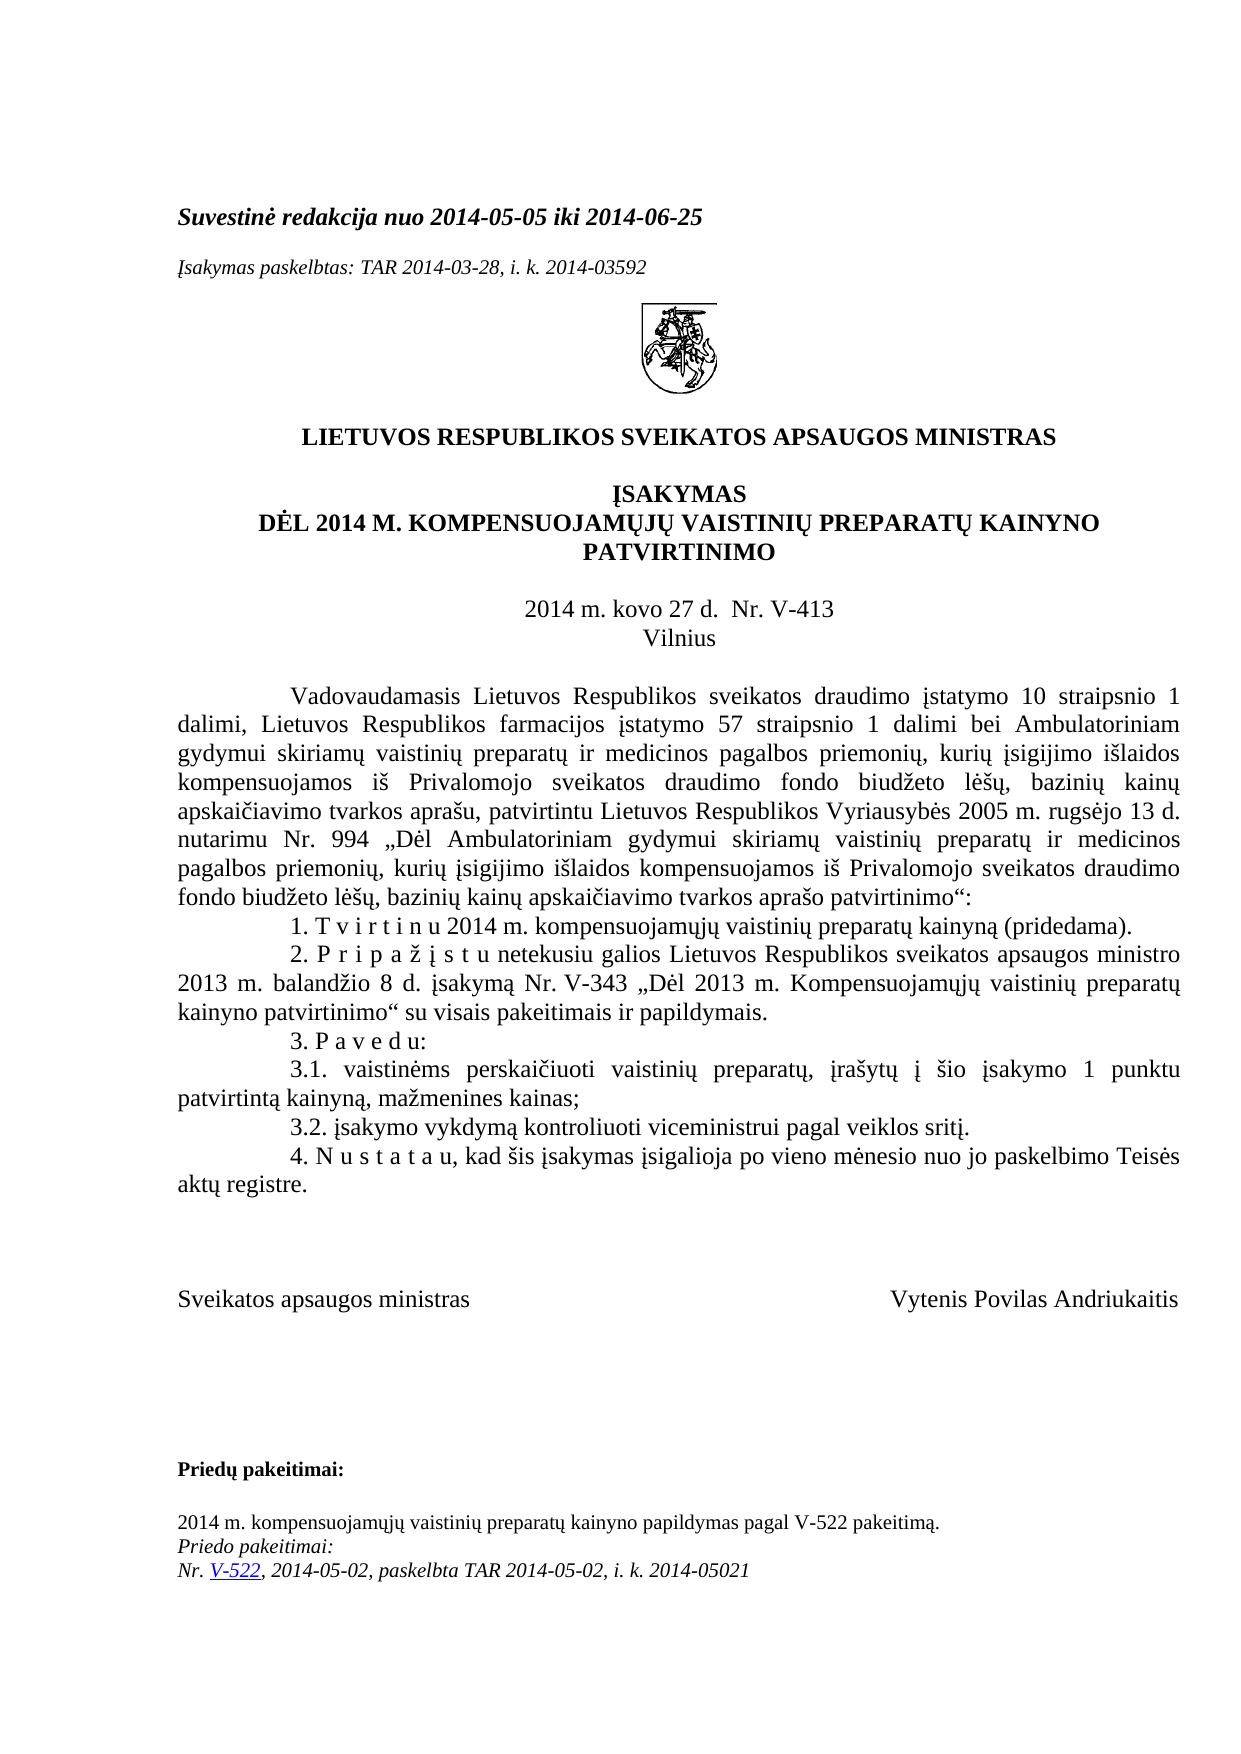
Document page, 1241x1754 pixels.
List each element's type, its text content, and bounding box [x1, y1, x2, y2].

text Nr. V-522, 2014-05-02, paskelbta TAR 2014-05-02, i. k. 2014-05021 [177, 1558, 1181, 1582]
text DĖL 2014 M. KOMPENSUOJAMŲJŲ VAISTINIŲ PREPARATŲ KAINYNO PATVIRTINIMO [177, 508, 1181, 566]
text Sveikatos apsaugos ministras Vytenis Povilas Andriukaitis [177, 1284, 1181, 1313]
text LIETUVOS RESPUBLIKOS SVEIKATOS APSAUGOS MINISTRAS [177, 422, 1181, 451]
text 4. N u s t a t a u, kad šis įsakymas įsigalioja po vieno mėnesio nuo jo paskelbimo Teisės aktų registre. [177, 1141, 1181, 1198]
text Vilnius [177, 623, 1181, 652]
text 2014 m. kompensuojamųjų vaistinių preparatų kainyno papildymas pagal V-522 pakeitimą. [177, 1510, 1181, 1534]
text 1. T v i r t i n u 2014 m. kompensuojamųjų vaistinių preparatų kainyną (pridedama). [177, 911, 1181, 939]
text 3.1. vaistinėms perskaičiuoti vaistinių preparatų, įrašytų į šio įsakymo 1 punktu patvirtintą kainyną, mažmenines kainas; [177, 1054, 1181, 1112]
text Priedų pakeitimai: [177, 1457, 1181, 1481]
text 3.2. įsakymo vykdymą kontroliuoti viceministrui pagal veiklos sritį. [177, 1112, 1181, 1141]
text Įsakymas paskelbtas: TAR 2014-03-28, i. k. 2014-03592 [177, 255, 1181, 279]
text 2014 m. kovo 27 d. Nr. V-413 [177, 594, 1181, 623]
text 3. P a v e d u: [177, 1026, 1181, 1054]
text Vadovaudamasis Lietuvos Respublikos sveikatos draudimo įstatymo 10 straipsnio 1 dalimi, Lietuvos Respublikos farmacijos įstatymo 57 straipsnio 1 dalimi bei Ambulatoriniam gydymui skiriamų vaistinių preparatų ir medicinos pagalbos priemonių, kurių įsigijimo išlaidos kompensuojamos iš Privalomojo sveikatos draudimo fondo biudžeto lėšų, bazinių kainų apskaičiavimo tvarkos aprašu, patvirtintu Lietuvos Respublikos Vyriausybės 2005 m. rugsėjo 13 d. nutarimu Nr. 994 „Dėl Ambulatoriniam gydymui skiriamų vaistinių preparatų ir medicinos pagalbos priemonių, kurių įsigijimo išlaidos kompensuojamos iš Privalomojo sveikatos draudimo fondo biudžeto lėšų, bazinių kainų apskaičiavimo tvarkos aprašo patvirtinimo“: [177, 681, 1181, 911]
text Suvestinė redakcija nuo 2014-05-05 iki 2014-06-25 [177, 202, 1181, 231]
text 2. P r i p a ž į s t u netekusiu galios Lietuvos Respublikos sveikatos apsaugos ministro 2013 m. balandžio 8 d. įsakymą Nr. V-343 „Dėl 2013 m. Kompensuojamųjų vaistinių preparatų kainyno patvirtinimo“ su visais pakeitimais ir papildymais. [177, 939, 1181, 1026]
text Priedo pakeitimai: [177, 1534, 1181, 1558]
text ĮSAKYMAS [177, 479, 1181, 508]
